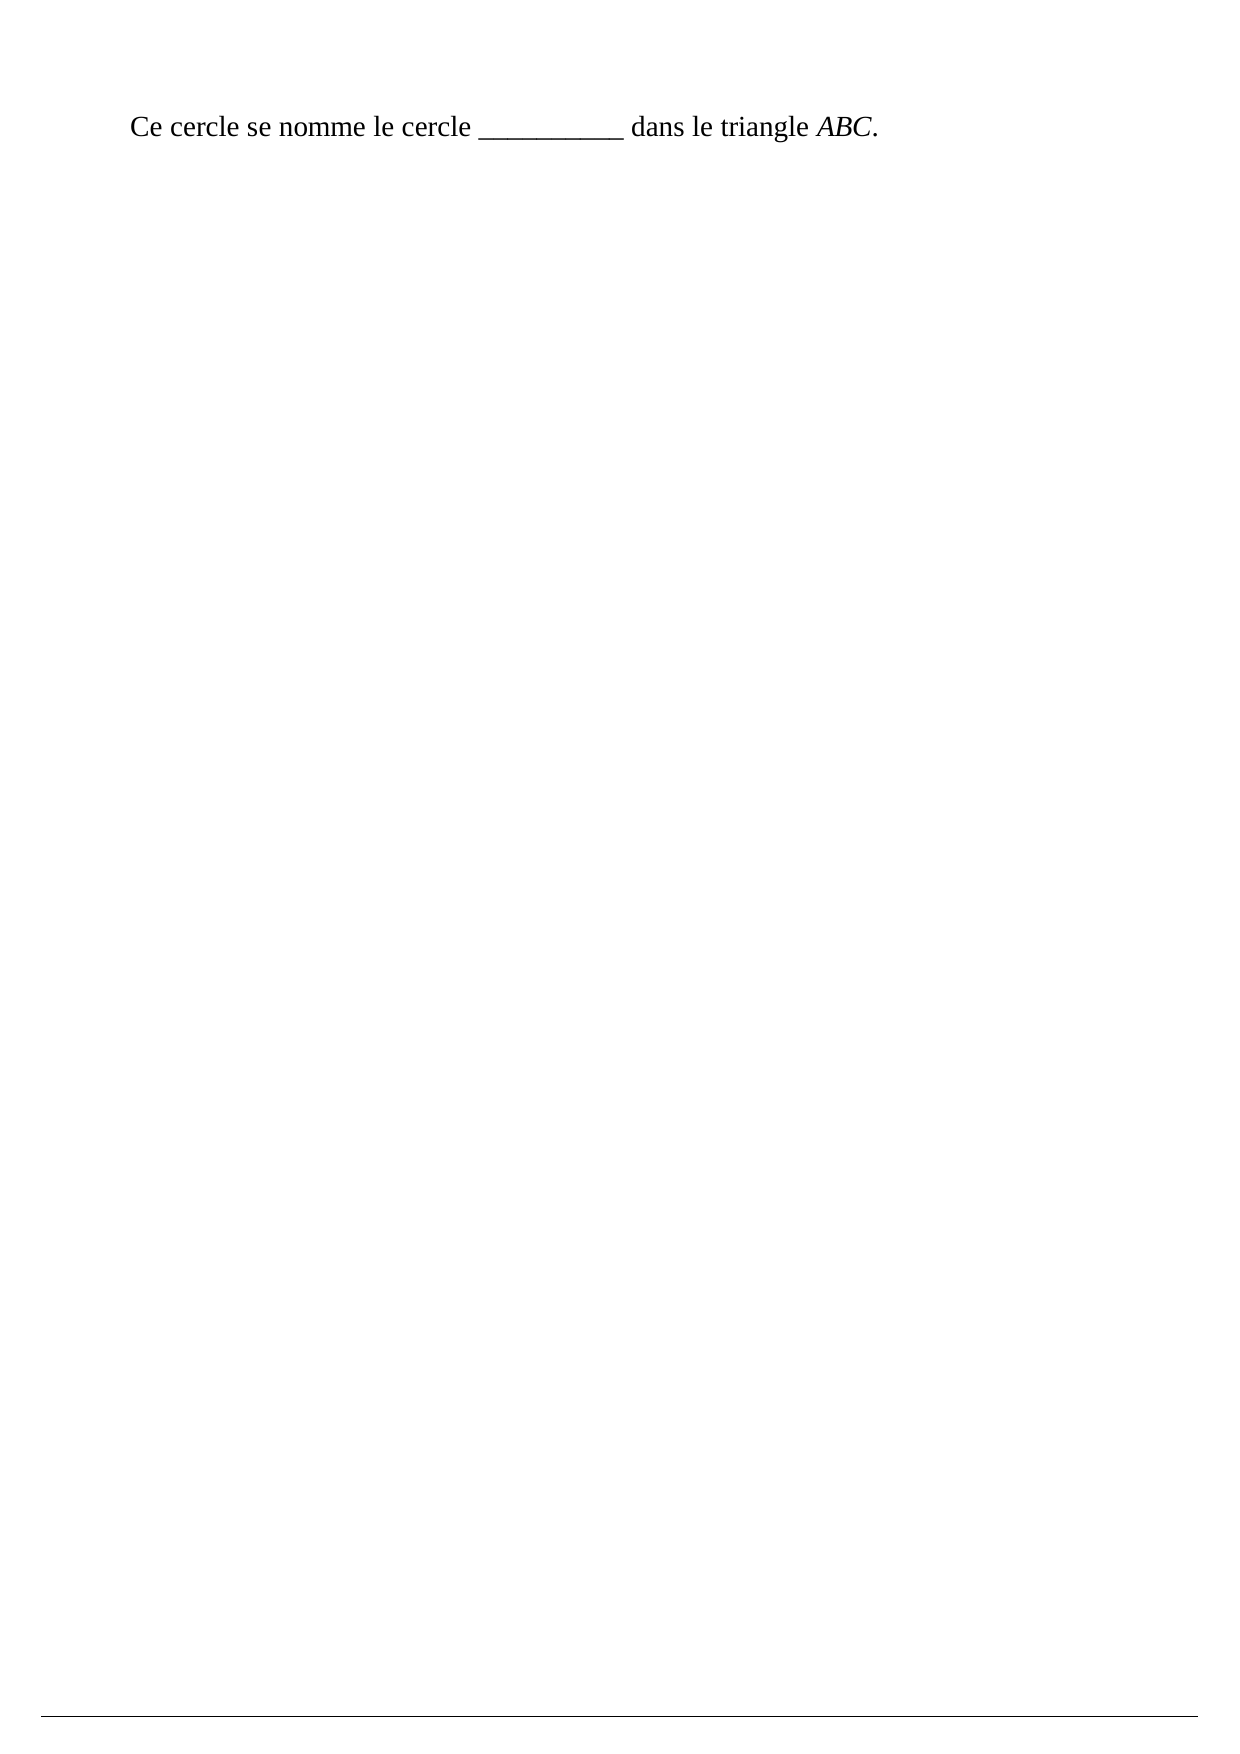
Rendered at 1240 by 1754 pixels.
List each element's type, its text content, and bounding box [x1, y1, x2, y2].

text Ce cercle se nomme le cercle __________ dans le triangle ABC. [100, 110, 1198, 143]
